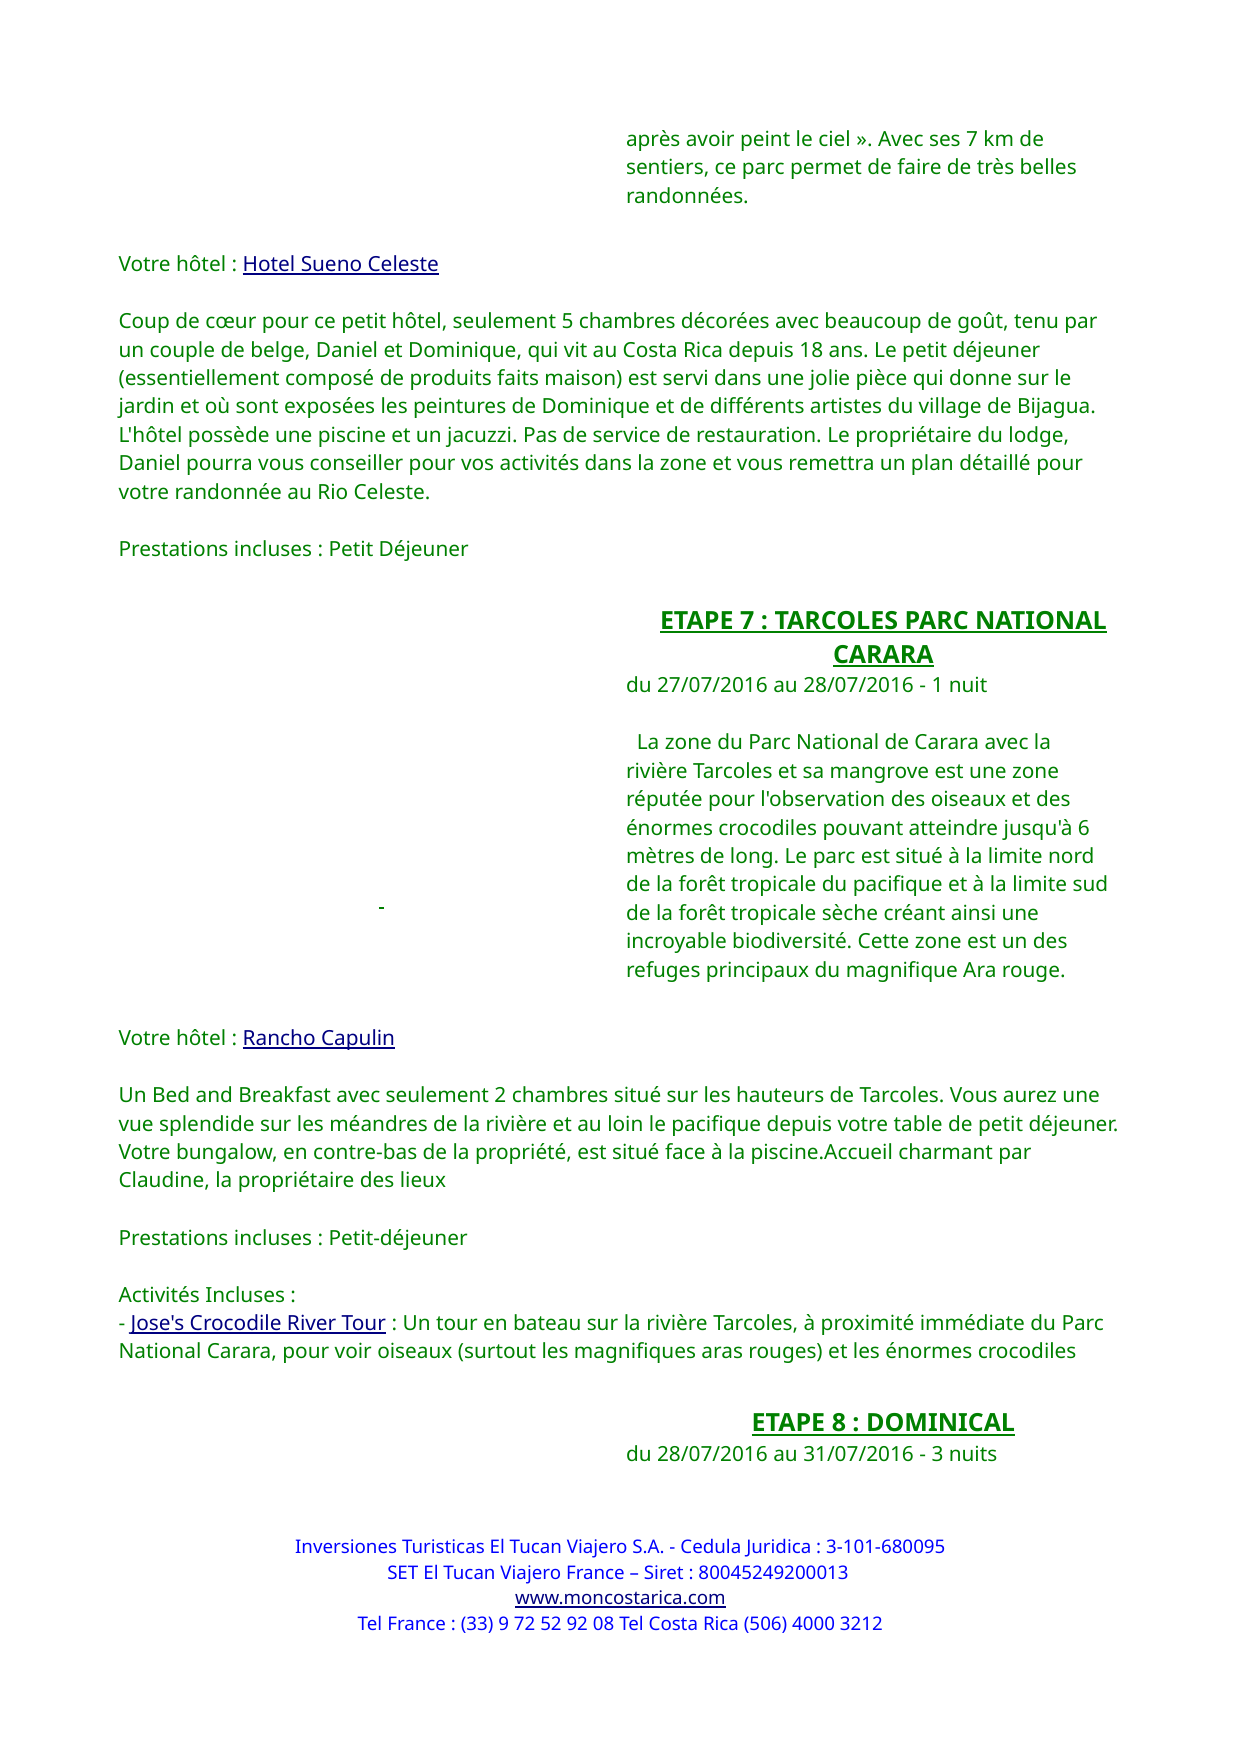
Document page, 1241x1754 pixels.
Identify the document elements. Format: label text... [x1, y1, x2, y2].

text Activités Incluses : [118, 1280, 1122, 1308]
table_header après avoir peint le ciel ». Avec ses 7 km de sentiers, ce parc permet de faire de très belles randonnées. [620, 118, 1122, 215]
table_header ETAPE 8 : DOMINICAL du 28/07/2016 au 31/07/2016 - 3 nuits [620, 1399, 1122, 1501]
table_header ETAPE 7 : TARCOLES PARC NATIONAL CARARA du 27/07/2016 au 28/07/2016 - 1 nuit La zone du Parc National de Carara avec la rivière Tarcoles et sa mangrove est une zone réputée pour l'observation des oiseaux et des énormes crocodiles pouvant atteindre jusqu'à 6 mètres de long. Le parc est situé à la limite nord de la forêt tropicale du pacifique et à la limite sud de la forêt tropicale sèche créant ainsi une incroyable biodiversité. Cette zone est un des refuges principaux du magnifique Ara rouge. [620, 597, 1122, 989]
text - Jose's Crocodile River Tour : Un tour en bateau sur la rivière Tarcoles, à proximité immédiate du Parc National Carara, pour voir oiseaux (surtout les magnifiques aras rouges) et les énormes crocodiles [118, 1308, 1122, 1365]
table_header [118, 118, 620, 215]
table_header [118, 597, 620, 989]
text Prestations incluses : Petit-déjeuner [118, 1223, 1122, 1251]
text Votre hôtel : Rancho Capulin [118, 1023, 1122, 1052]
text Prestations incluses : Petit Déjeuner [118, 534, 1122, 563]
text Votre hôtel : Hotel Sueno Celeste [118, 249, 1122, 278]
text Un Bed and Breakfast avec seulement 2 chambres situé sur les hauteurs de Tarcoles. Vous aurez une vue splendide sur les méandres de la rivière et au loin le pacifique depuis votre table de petit déjeuner. Votre bungalow, en contre-bas de la propriété, est situé face à la piscine.Accueil charmant par Claudine, la propriétaire des lieux [118, 1080, 1122, 1194]
table_header [118, 1399, 620, 1501]
text Coup de cœur pour ce petit hôtel, seulement 5 chambres décorées avec beaucoup de goût, tenu par un couple de belge, Daniel et Dominique, qui vit au Costa Rica depuis 18 ans. Le petit déjeuner (essentiellement composé de produits faits maison) est servi dans une jolie pièce qui donne sur le jardin et où sont exposées les peintures de Dominique et de différents artistes du village de Bijagua. L'hôtel possède une piscine et un jacuzzi. Pas de service de restauration. Le propriétaire du lodge, Daniel pourra vous conseiller pour vos activités dans la zone et vous remettra un plan détaillé pour votre randonnée au Rio Celeste. [118, 306, 1122, 505]
